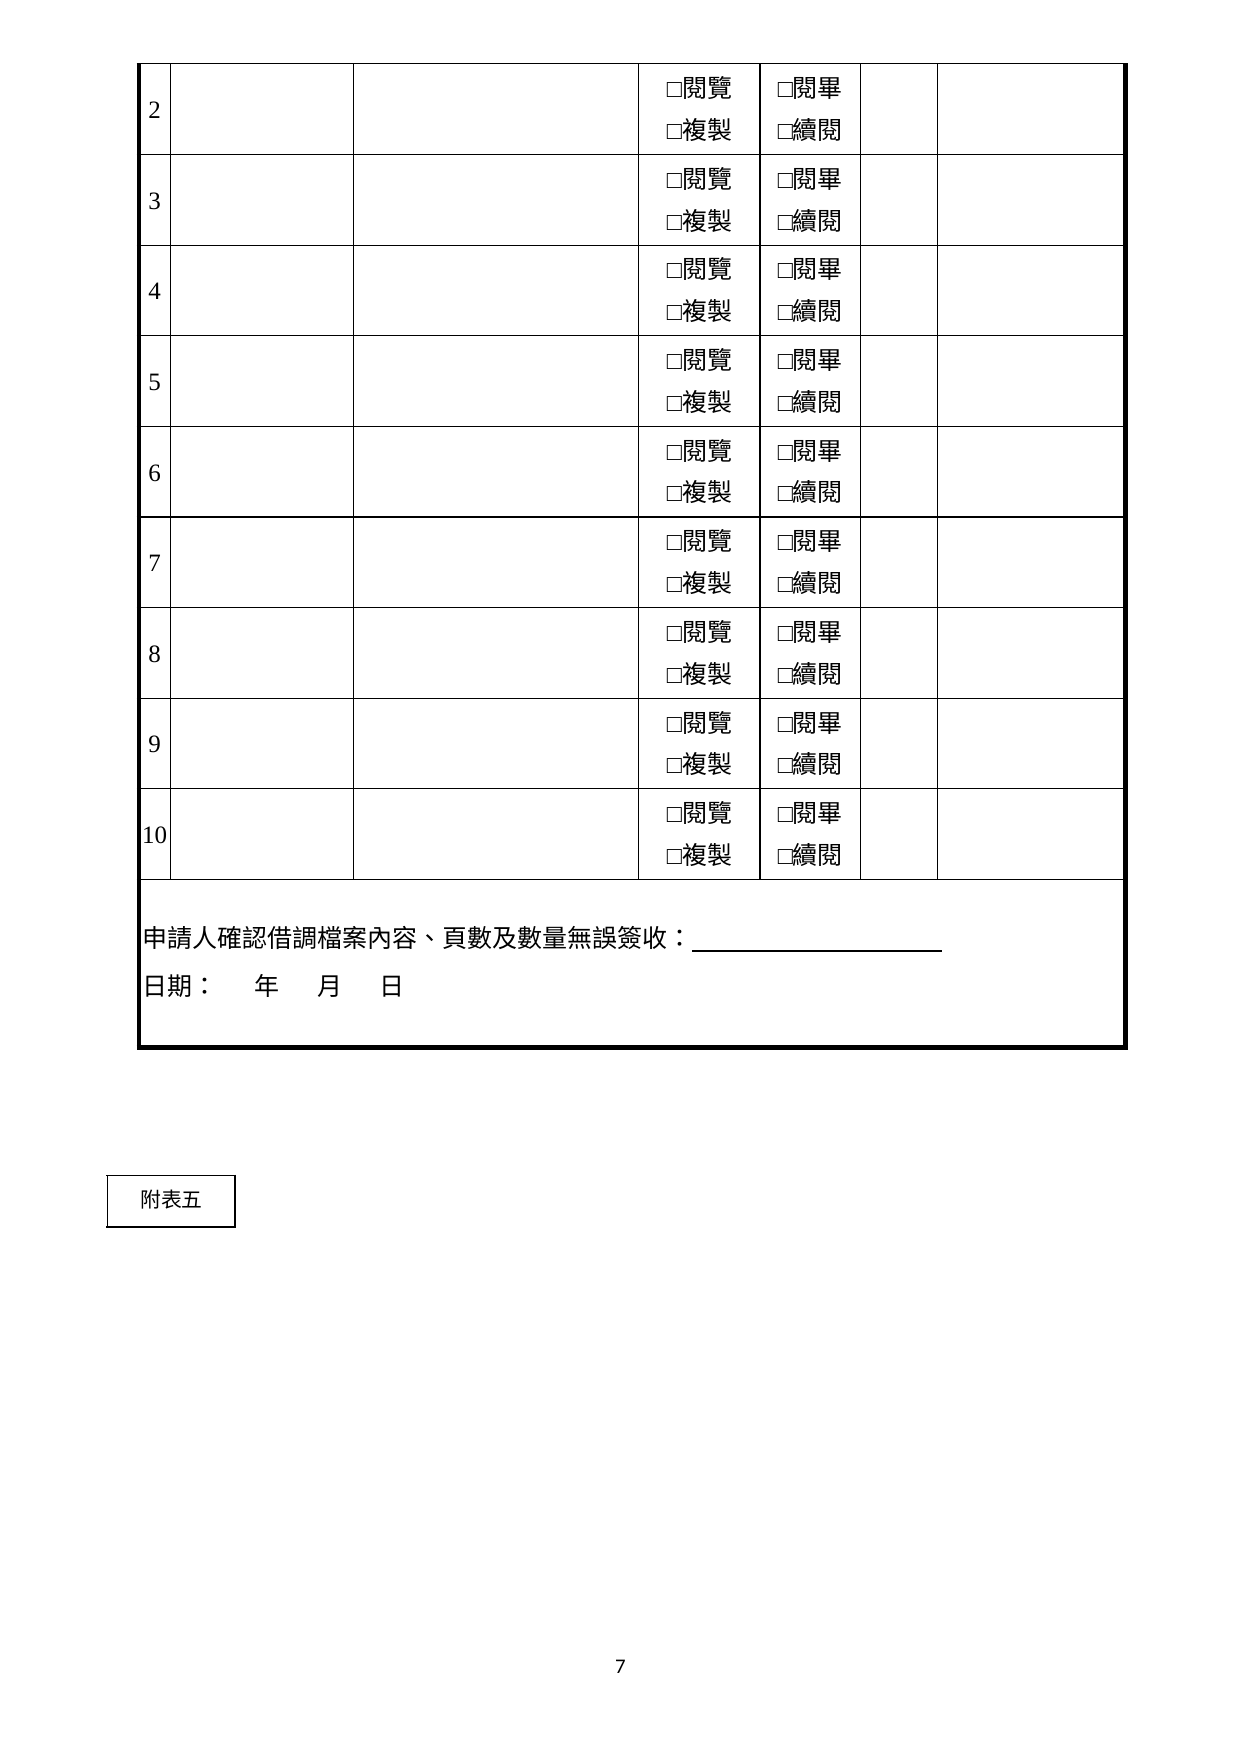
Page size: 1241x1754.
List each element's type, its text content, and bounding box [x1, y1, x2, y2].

table_cell [861, 246, 937, 335]
table_cell [354, 608, 638, 698]
table_cell □閱覽 □複製 [639, 336, 759, 426]
table_cell [171, 246, 353, 335]
table_cell [354, 699, 638, 788]
table_cell [354, 518, 638, 607]
table_cell 申請人確認借調檔案內容、頁數及數量無誤簽收： 日期： 年 月 日 [141, 880, 1123, 1045]
table_cell [938, 246, 1123, 335]
table_cell [861, 699, 937, 788]
table_cell [354, 789, 638, 879]
table_cell □閱畢 □續閱 [761, 789, 860, 879]
table_cell 10 [141, 789, 170, 879]
table_cell □閱畢 □續閱 [761, 64, 860, 154]
table_cell [938, 64, 1123, 154]
table_cell [171, 518, 353, 607]
table_cell [938, 789, 1123, 879]
table_cell [861, 608, 937, 698]
table_cell [354, 336, 638, 426]
table_cell □閱畢 □續閱 [761, 518, 860, 607]
table_cell □閱覽 □複製 [639, 699, 759, 788]
table_cell □閱覽 □複製 [639, 427, 759, 516]
table_cell 4 [141, 246, 170, 335]
table_cell 5 [141, 336, 170, 426]
table_cell [171, 155, 353, 244]
table_cell 6 [141, 427, 170, 516]
table_cell [171, 608, 353, 698]
table_cell 9 [141, 699, 170, 788]
table_cell 8 [141, 608, 170, 698]
table_cell □閱覽 □複製 [639, 608, 759, 698]
table_cell [171, 699, 353, 788]
table_cell [861, 155, 937, 244]
table_cell [861, 789, 937, 879]
table_cell □閱覽 □複製 [639, 246, 759, 335]
table_cell 3 [141, 155, 170, 244]
table_cell [938, 608, 1123, 698]
table_cell [861, 427, 937, 516]
table_cell □閱畢 □續閱 [761, 336, 860, 426]
table_cell □閱覽 □複製 [639, 155, 759, 244]
table_cell □閱畢 □續閱 [761, 608, 860, 698]
table_cell 2 [141, 64, 170, 154]
table_cell [938, 155, 1123, 244]
table_cell □閱畢 □續閱 [761, 699, 860, 788]
table_cell [861, 64, 937, 154]
table_cell [354, 427, 638, 516]
table_cell [938, 427, 1123, 516]
table_cell [171, 336, 353, 426]
table_cell [171, 427, 353, 516]
table_cell [861, 518, 937, 607]
table_cell [354, 246, 638, 335]
table_cell [354, 64, 638, 154]
table_cell [171, 64, 353, 154]
table_cell [861, 336, 937, 426]
table_cell [354, 155, 638, 244]
table_cell [938, 518, 1123, 607]
text 附表五 [123, 1184, 219, 1214]
table_cell □閱覽 □複製 [639, 789, 759, 879]
table_cell □閱畢 □續閱 [761, 155, 860, 244]
table_cell 7 [141, 518, 170, 607]
table_cell □閱畢 □續閱 [761, 427, 860, 516]
table_cell □閱畢 □續閱 [761, 246, 860, 335]
table_cell [938, 699, 1123, 788]
table_cell □閱覽 □複製 [639, 518, 759, 607]
table_cell [171, 789, 353, 879]
table_cell [938, 336, 1123, 426]
table_cell □閱覽 □複製 [639, 64, 759, 154]
